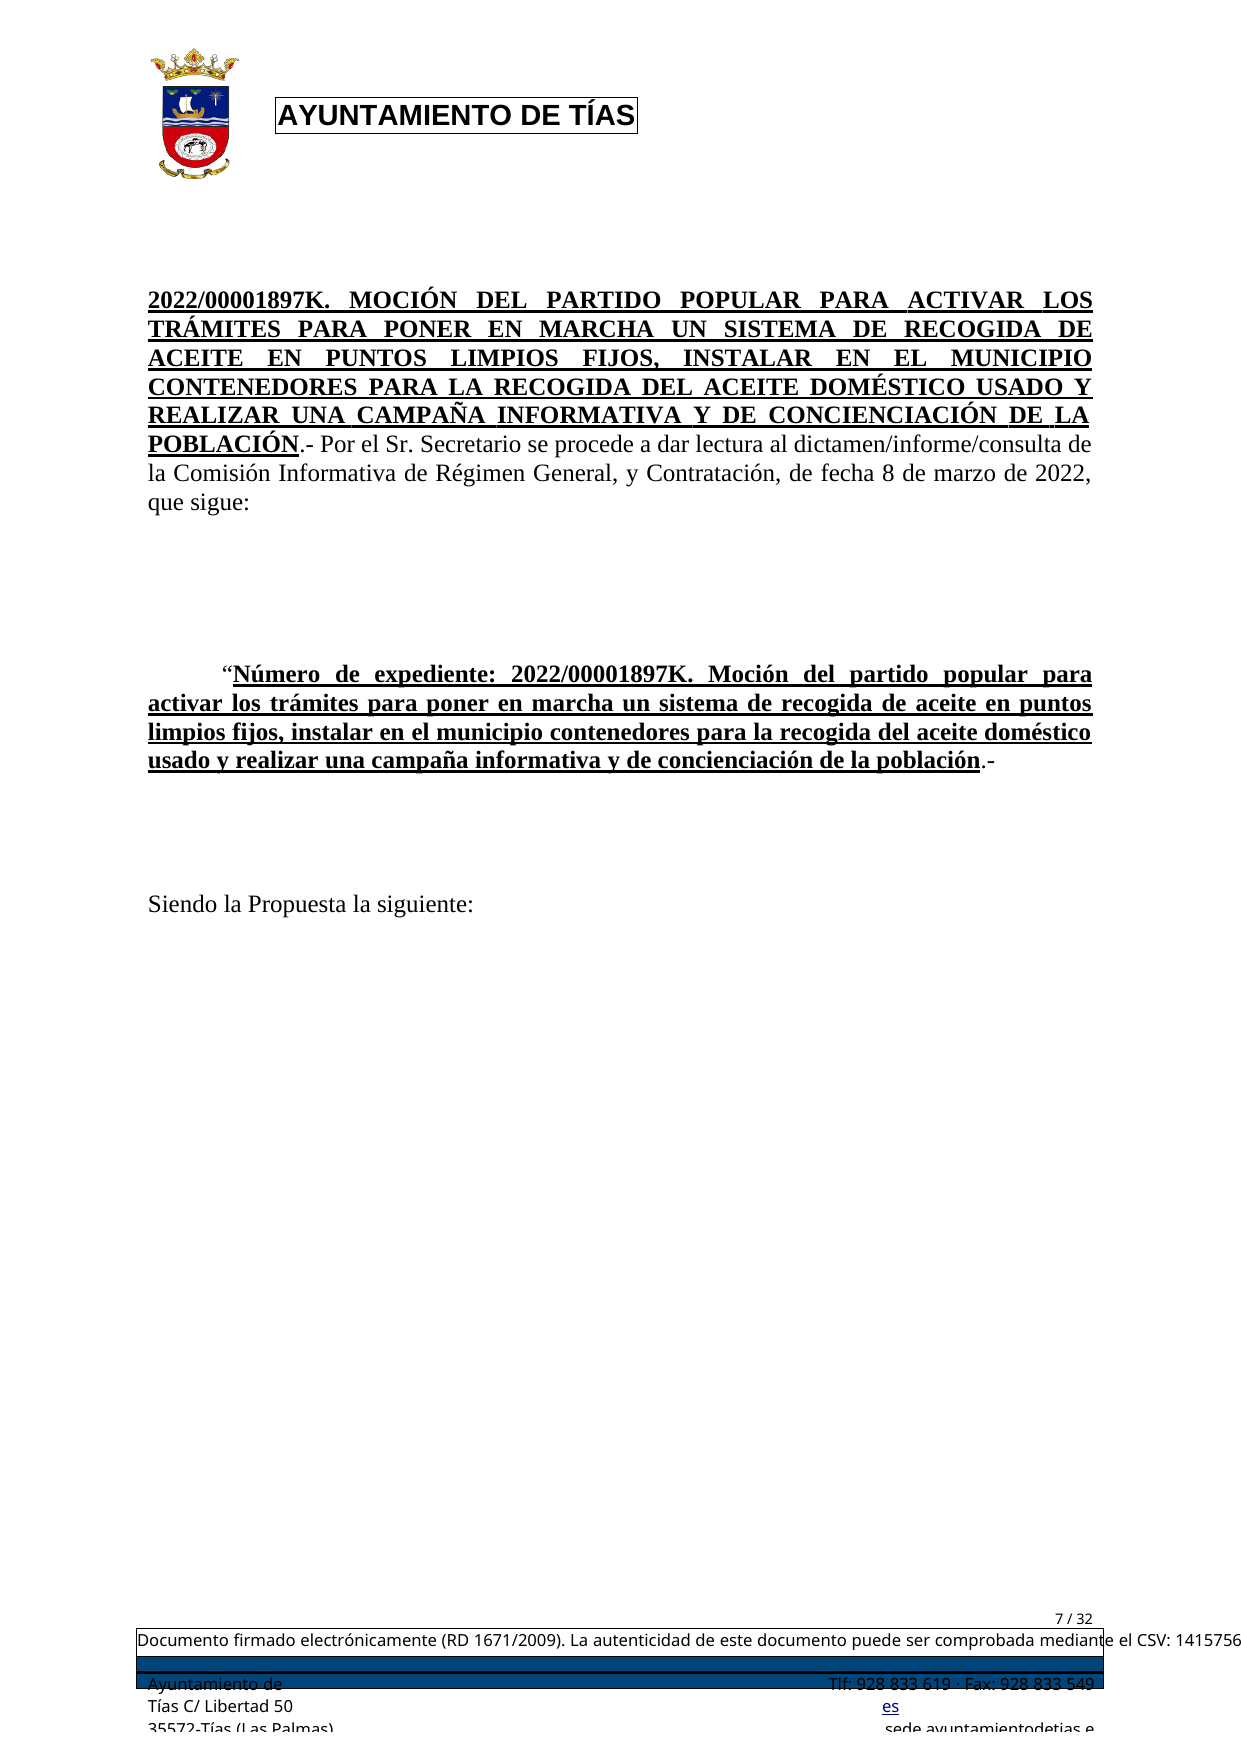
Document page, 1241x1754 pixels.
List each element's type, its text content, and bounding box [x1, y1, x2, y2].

subtitle “Número de expediente: 2022/00001897K. Moción del partido popular para activar los trámites para poner en marcha un sistema de recogida de aceite en puntos [148, 659, 1093, 713]
text Siendo la Propuesta la siguiente: [148, 889, 1105, 918]
subtitle limpios fijos, instalar en el municipio contenedores para la recogida del aceite doméstico usado y realizar una campaña informativa y de concienciación de la población.- [148, 716, 1093, 774]
subtitle ACEITE EN PUNTOS LIMPIOS FIJOS, INSTALAR EN EL MUNICIPIO CONTENEDORES PARA LA RECOGIDA DEL ACEITE DOMÉSTICO USADO Y [148, 342, 1093, 397]
text POBLACIÓN.- Por el Sr. Secretario se procede a dar lectura al dictamen/informe/consulta de la Comisión Informativa de Régimen General, y Contratación, de fecha 8 de marzo de 2022, que sigue: [148, 429, 1093, 515]
text 7 / 32 [135, 1608, 1093, 1628]
subtitle 2022/00001897K. MOCIÓN DEL PARTIDO POPULAR PARA ACTIVAR LOS [148, 285, 1093, 310]
subtitle TRÁMITES PARA PONER EN MARCHA UN SISTEMA DE RECOGIDA DE [148, 313, 1093, 339]
picture [150, 48, 241, 179]
subtitle REALIZAR UNA CAMPAÑA INFORMATIVA Y DE CONCIENCIACIÓN DE LA [148, 399, 1093, 429]
